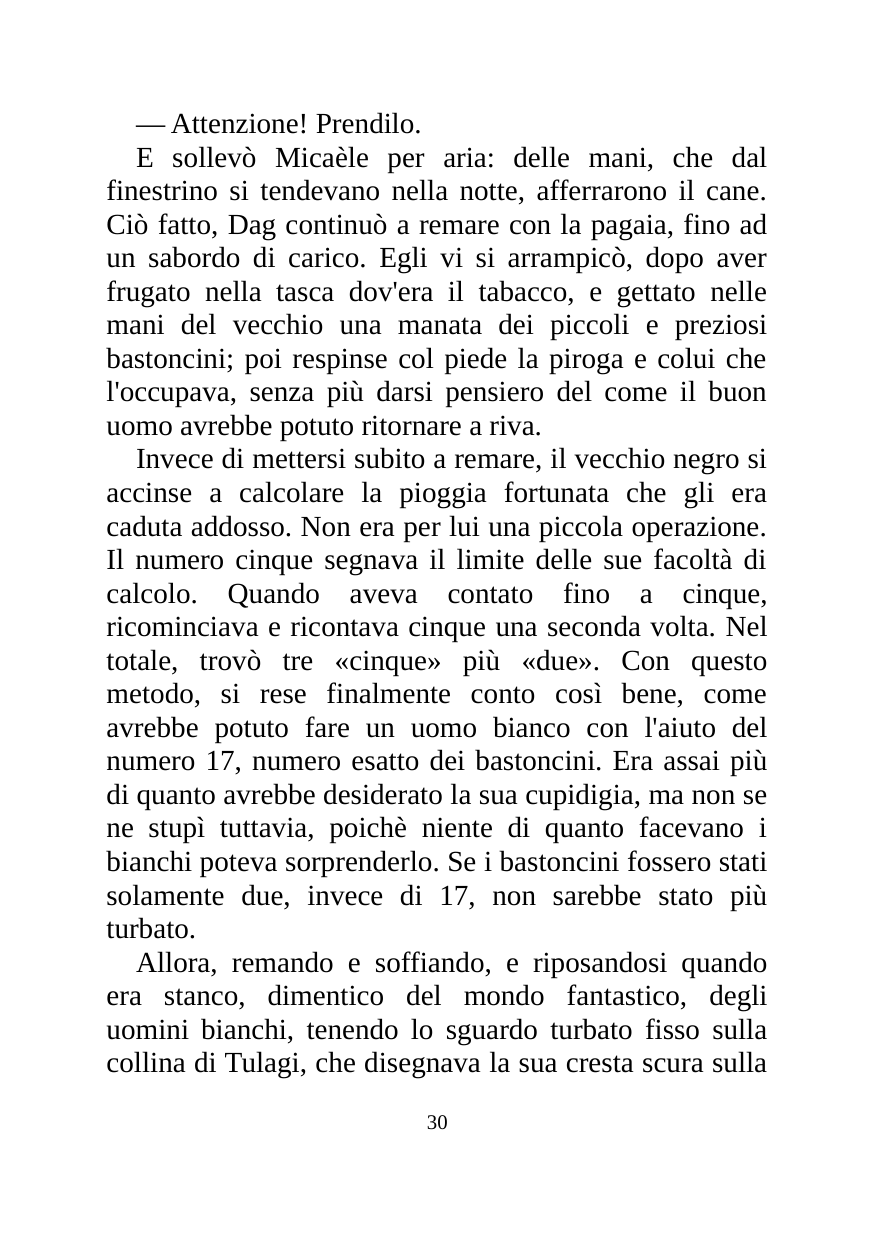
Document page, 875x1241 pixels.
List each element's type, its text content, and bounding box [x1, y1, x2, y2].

text — Attenzione! Prendilo. [106, 106, 768, 140]
text Allora, remando e soffiando, e riposandosi quando era stanco, dimentico del mondo fantastico, degli uomini bianchi, tenendo lo sguardo turbato fisso sulla collina di Tulagi, che disegnava la sua cresta scura sulla [106, 945, 768, 1079]
text E sollevò Micaèle per aria: delle mani, che dal finestrino si tendevano nella notte, afferrarono il cane. Ciò fatto, Dag continuò a remare con la pagaia, fino ad un sabordo di carico. Egli vi si arrampicò, dopo aver frugato nella tasca dov'era il tabacco, e gettato nelle mani del vecchio una manata dei piccoli e preziosi bastoncini; poi respinse col piede la piroga e colui che l'occupava, senza più darsi pensiero del come il buon uomo avrebbe potuto ritornare a riva. [106, 140, 768, 442]
text Invece di mettersi subito a remare, il vecchio negro si accinse a calcolare la pioggia fortunata che gli era caduta addosso. Non era per lui una piccola operazione. Il numero cinque segnava il limite delle sue facoltà di calcolo. Quando aveva contato fino a cinque, ricominciava e ricontava cinque una seconda volta. Nel totale, trovò tre «cinque» più «due». Con questo metodo, si rese finalmente conto così bene, come avrebbe potuto fare un uomo bianco con l'aiuto del numero 17, numero esatto dei bastoncini. Era assai più di quanto avrebbe desiderato la sua cupidigia, ma non se ne stupì tuttavia, poichè niente di quanto facevano i bianchi poteva sorprenderlo. Se i bastoncini fossero stati solamente due, invece di 17, non sarebbe stato più turbato. [106, 442, 768, 945]
